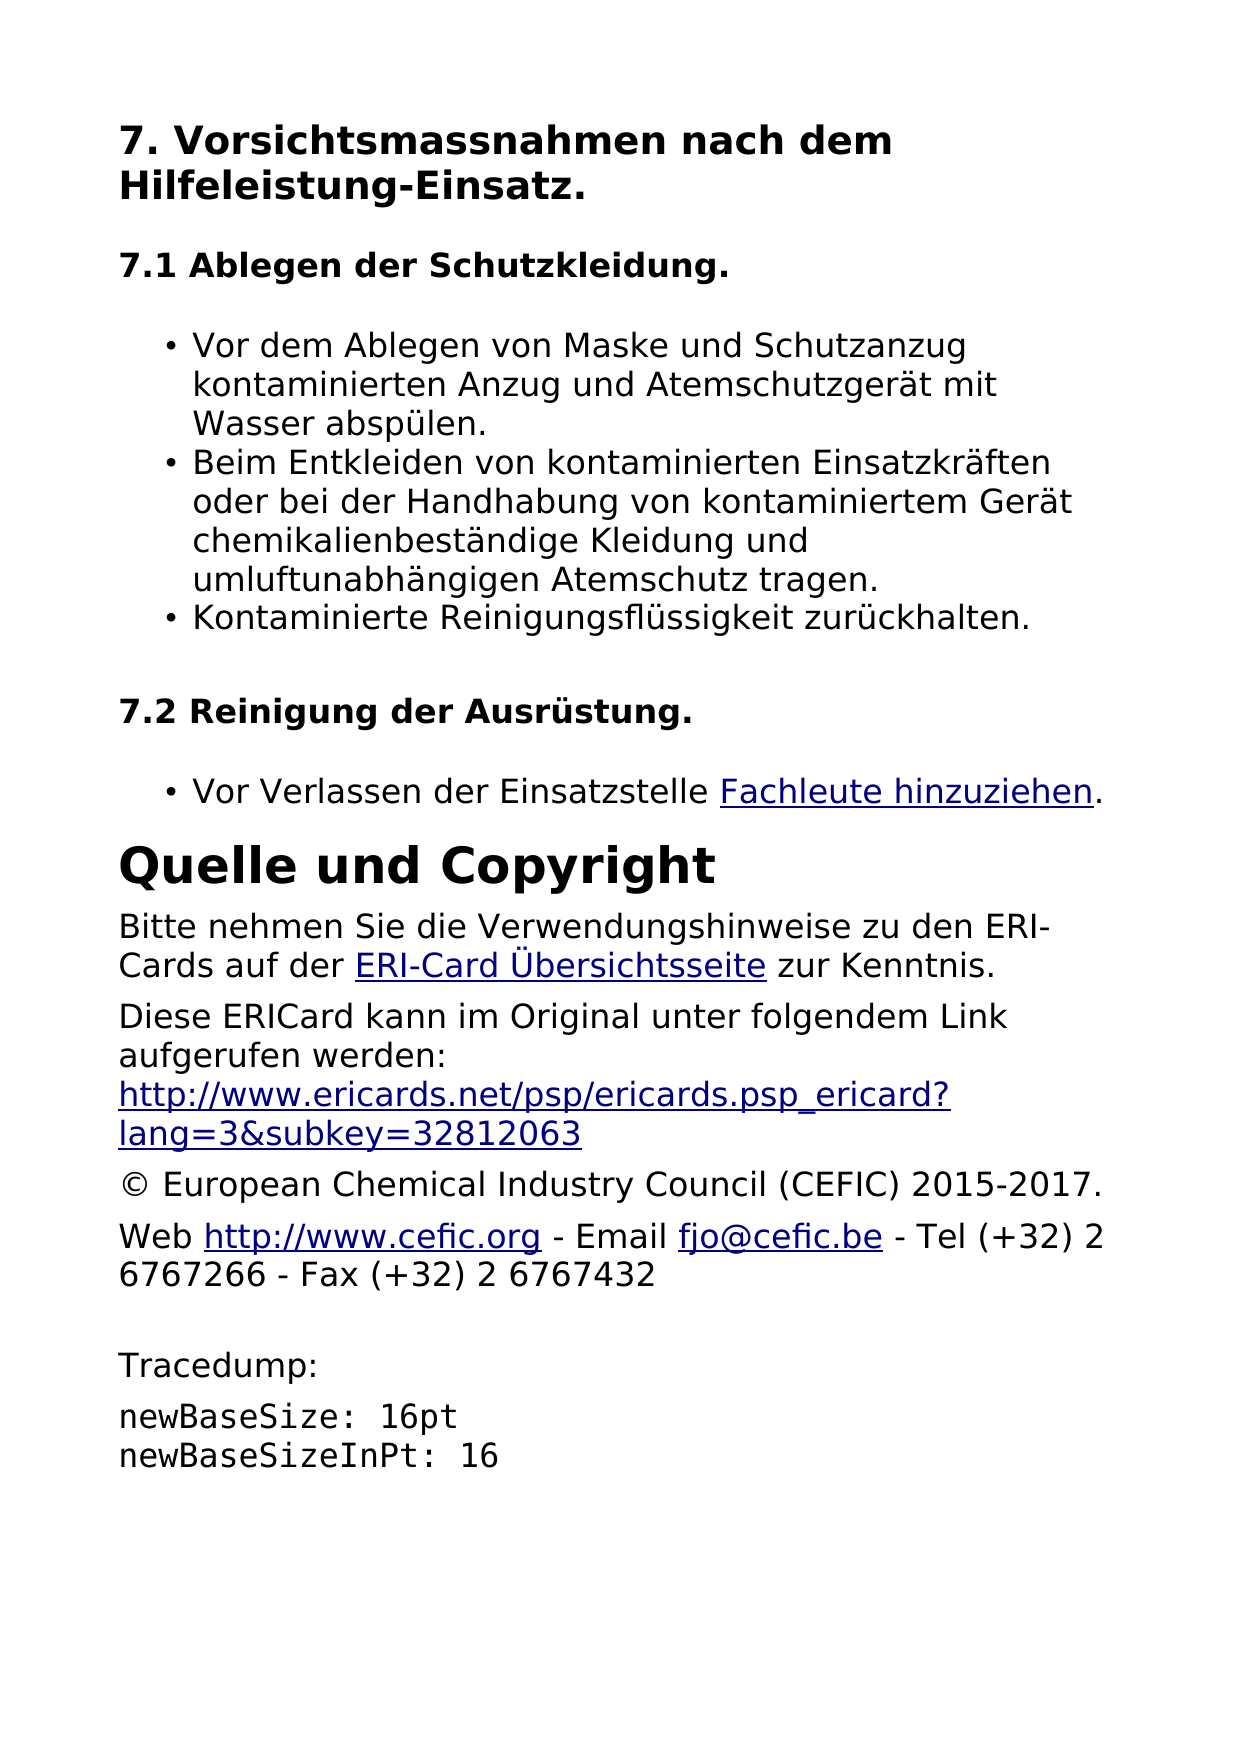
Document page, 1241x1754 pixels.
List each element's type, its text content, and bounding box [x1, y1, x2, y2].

text newBaseSize: 16pt newBaseSizeInPt: 16 [118, 1397, 1122, 1475]
subtitle 7. Vorsichtsmassnahmen nach dem Hilfeleistung-Einsatz. [118, 118, 1122, 208]
list Beim Entkleiden von kontaminierten Einsatzkräften oder bei der Handhabung von kontaminiertem Gerät chemikalienbeständige Kleidung und umluftunabhängigen Atemschutz tragen. [177, 443, 1122, 599]
list Kontaminierte Reinigungsflüssigkeit zurückhalten. [177, 599, 1122, 638]
subtitle 7.2 Reinigung der Ausrüstung. [118, 692, 1122, 731]
text Diese ERICard kann im Original unter folgendem Link aufgerufen werden: http://www.ericards.net/psp/ericards.psp_ericard?lang=3&subkey=32812063 [118, 998, 1122, 1153]
text Web http://www.cefic.org - Email fjo@cefic.be - Tel (+32) 2 6767266 - Fax (+32) 2 6767432 [118, 1217, 1122, 1295]
list Vor Verlassen der Einsatzstelle Fachleute hinzuziehen. [177, 773, 1122, 812]
text Tracedump: [118, 1307, 1122, 1385]
text Bitte nehmen Sie die Verwendungshinweise zu den ERI-Cards auf der ERI-Card Übersichtsseite zur Kenntnis. [118, 908, 1122, 985]
subtitle 7.1 Ablegen der Schutzkleidung. [118, 246, 1122, 285]
text © European Chemical Industry Council (CEFIC) 2015-2017. [118, 1166, 1122, 1204]
subtitle Quelle und Copyright [118, 837, 1122, 895]
list Vor dem Ablegen von Maske und Schutzanzug kontaminierten Anzug und Atemschutzgerät mit Wasser abspülen. [177, 327, 1122, 443]
